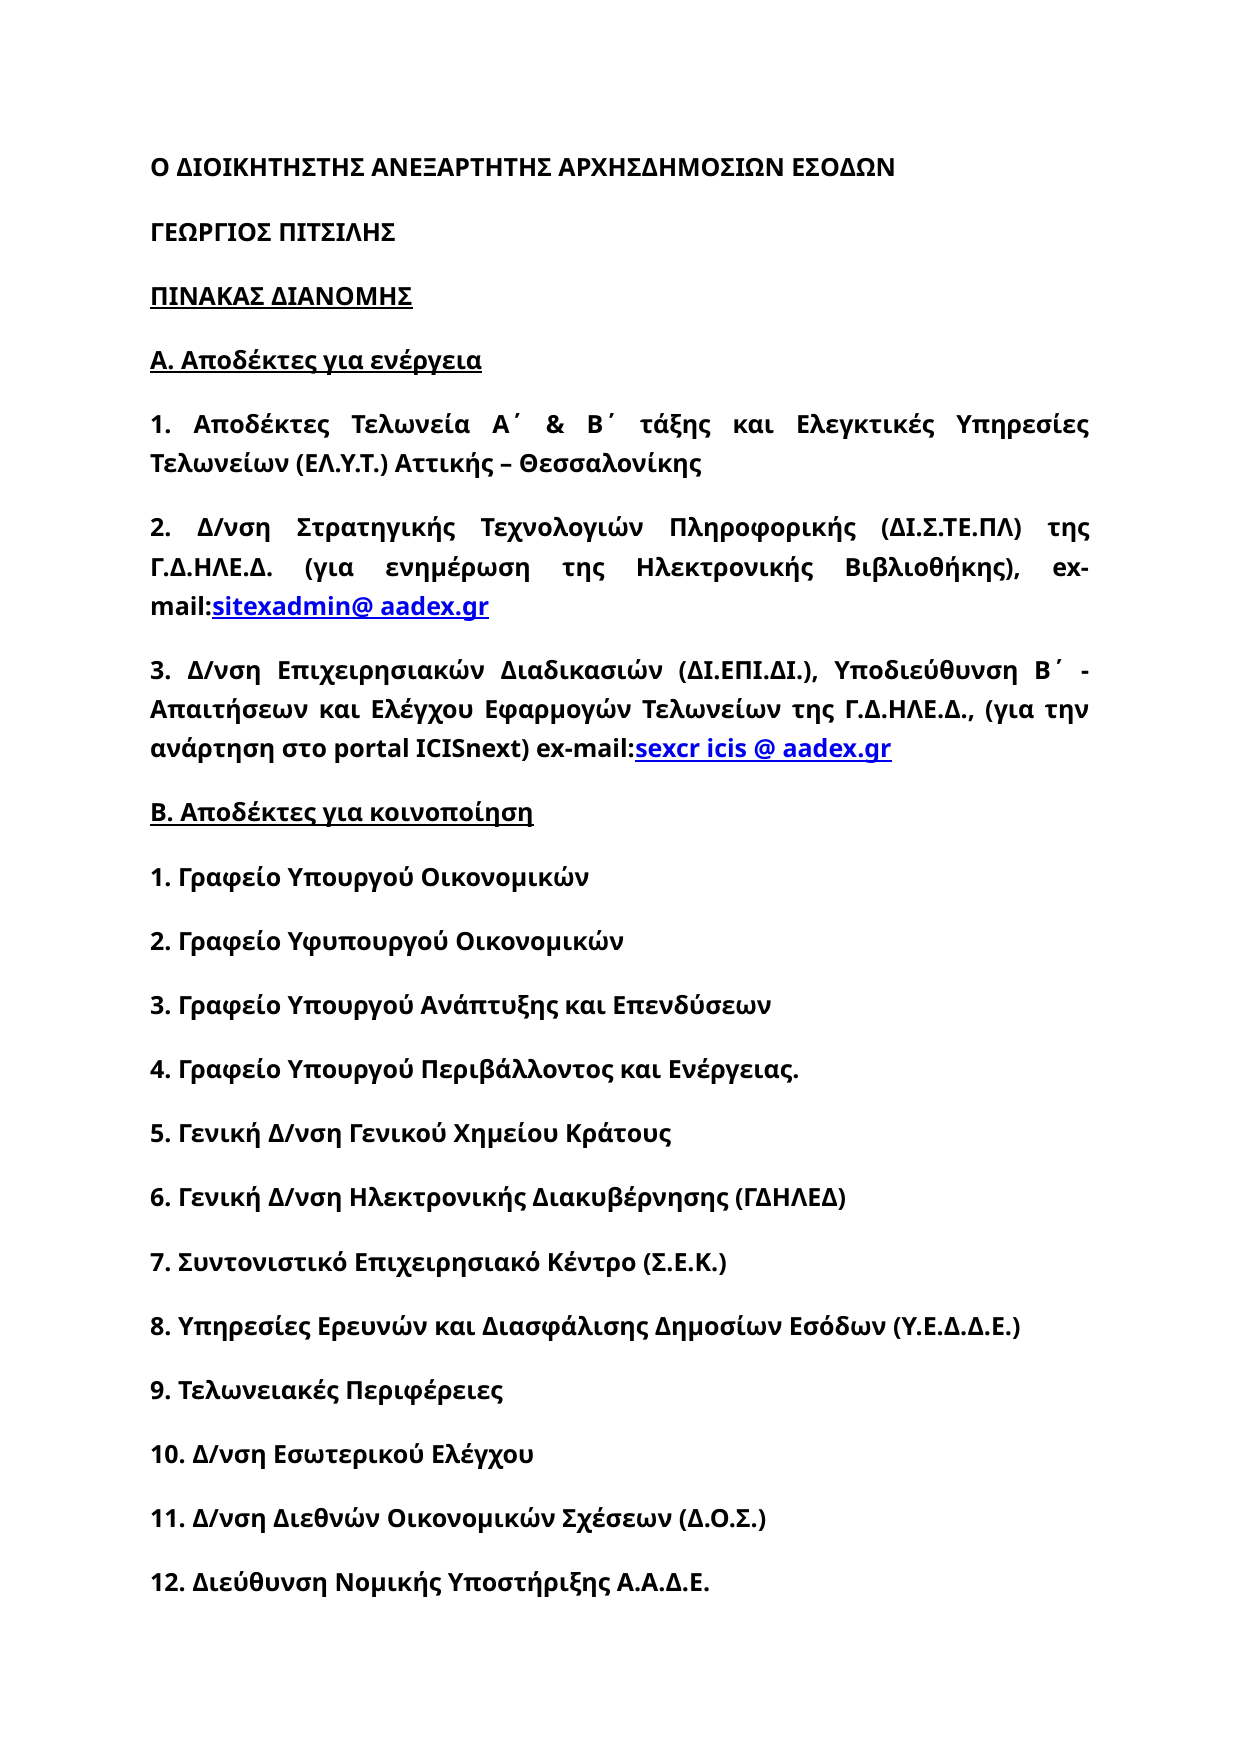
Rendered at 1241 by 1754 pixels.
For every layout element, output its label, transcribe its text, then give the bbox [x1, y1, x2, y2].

text 8. Υπηρεσίες Ερευνών και Διασφάλισης Δημοσίων Εσόδων (Υ.Ε.Δ.Δ.Ε.) [150, 1308, 1090, 1342]
text 1. Αποδέκτες Τελωνεία Α΄ & Β΄ τάξης και Ελεγκτικές Υπηρεσίες Τελωνείων (ΕΛ.Υ.Τ.) Αττικής – Θεσσαλονίκης [150, 407, 1090, 480]
text 11. Δ/νση Διεθνών Οικονομικών Σχέσεων (Δ.Ο.Σ.) [150, 1501, 1090, 1535]
text 2. Γραφείο Υφυπουργού Οικονομικών [150, 923, 1090, 957]
text 3. Δ/νση Επιχειρησιακών Διαδικασιών (ΔΙ.ΕΠΙ.ΔΙ.), Υποδιεύθυνση Β΄ - Απαιτήσεων και Ελέγχου Εφαρμογών Τελωνείων της Γ.Δ.ΗΛΕ.Δ., (για την ανάρτηση στο portal ICISnext) ex-mail:sexcr icis @ aadex.gr [150, 652, 1090, 765]
text 7. Συντονιστικό Επιχειρησιακό Κέντρο (Σ.Ε.Κ.) [150, 1244, 1090, 1278]
text 6. Γενική Δ/νση Ηλεκτρονικής Διακυβέρνησης (ΓΔΗΛΕΔ) [150, 1180, 1090, 1214]
text 12. Διεύθυνση Νομικής Υποστήριξης Α.Α.Δ.Ε. [150, 1565, 1090, 1599]
text Ο ΔΙΟΙΚΗΤΗΣΤΗΣ ΑΝΕΞΑΡΤΗΤΗΣ ΑΡΧΗΣΔΗΜΟΣΙΩΝ ΕΣΟΔΩΝ [150, 150, 1090, 184]
text Α. Αποδέκτες για ενέργεια [150, 342, 1090, 377]
text Β. Αποδέκτες για κοινοποίηση [150, 795, 1090, 829]
text 2. Δ/νση Στρατηγικής Τεχνολογιών Πληροφορικής (ΔΙ.Σ.ΤΕ.ΠΛ) της Γ.Δ.ΗΛΕ.Δ. (για ενημέρωση της Ηλεκτρονικής Βιβλιοθήκης), ex-mail:sitexadmin@ aadex.gr [150, 510, 1090, 622]
text 4. Γραφείο Υπουργού Περιβάλλοντος και Ενέργειας. [150, 1052, 1090, 1086]
text ΠΙΝΑΚΑΣ ΔΙΑΝΟΜΗΣ [150, 278, 1090, 312]
text 3. Γραφείο Υπουργού Ανάπτυξης και Επενδύσεων [150, 987, 1090, 1022]
text 1. Γραφείο Υπουργού Οικονομικών [150, 859, 1090, 893]
text 10. Δ/νση Εσωτερικού Ελέγχου [150, 1437, 1090, 1471]
text 9. Τελωνειακές Περιφέρειες [150, 1372, 1090, 1407]
text 5. Γενική Δ/νση Γενικού Χημείου Κράτους [150, 1116, 1090, 1150]
text ΓΕΩΡΓΙΟΣ ΠΙΤΣΙΛΗΣ [150, 214, 1090, 248]
